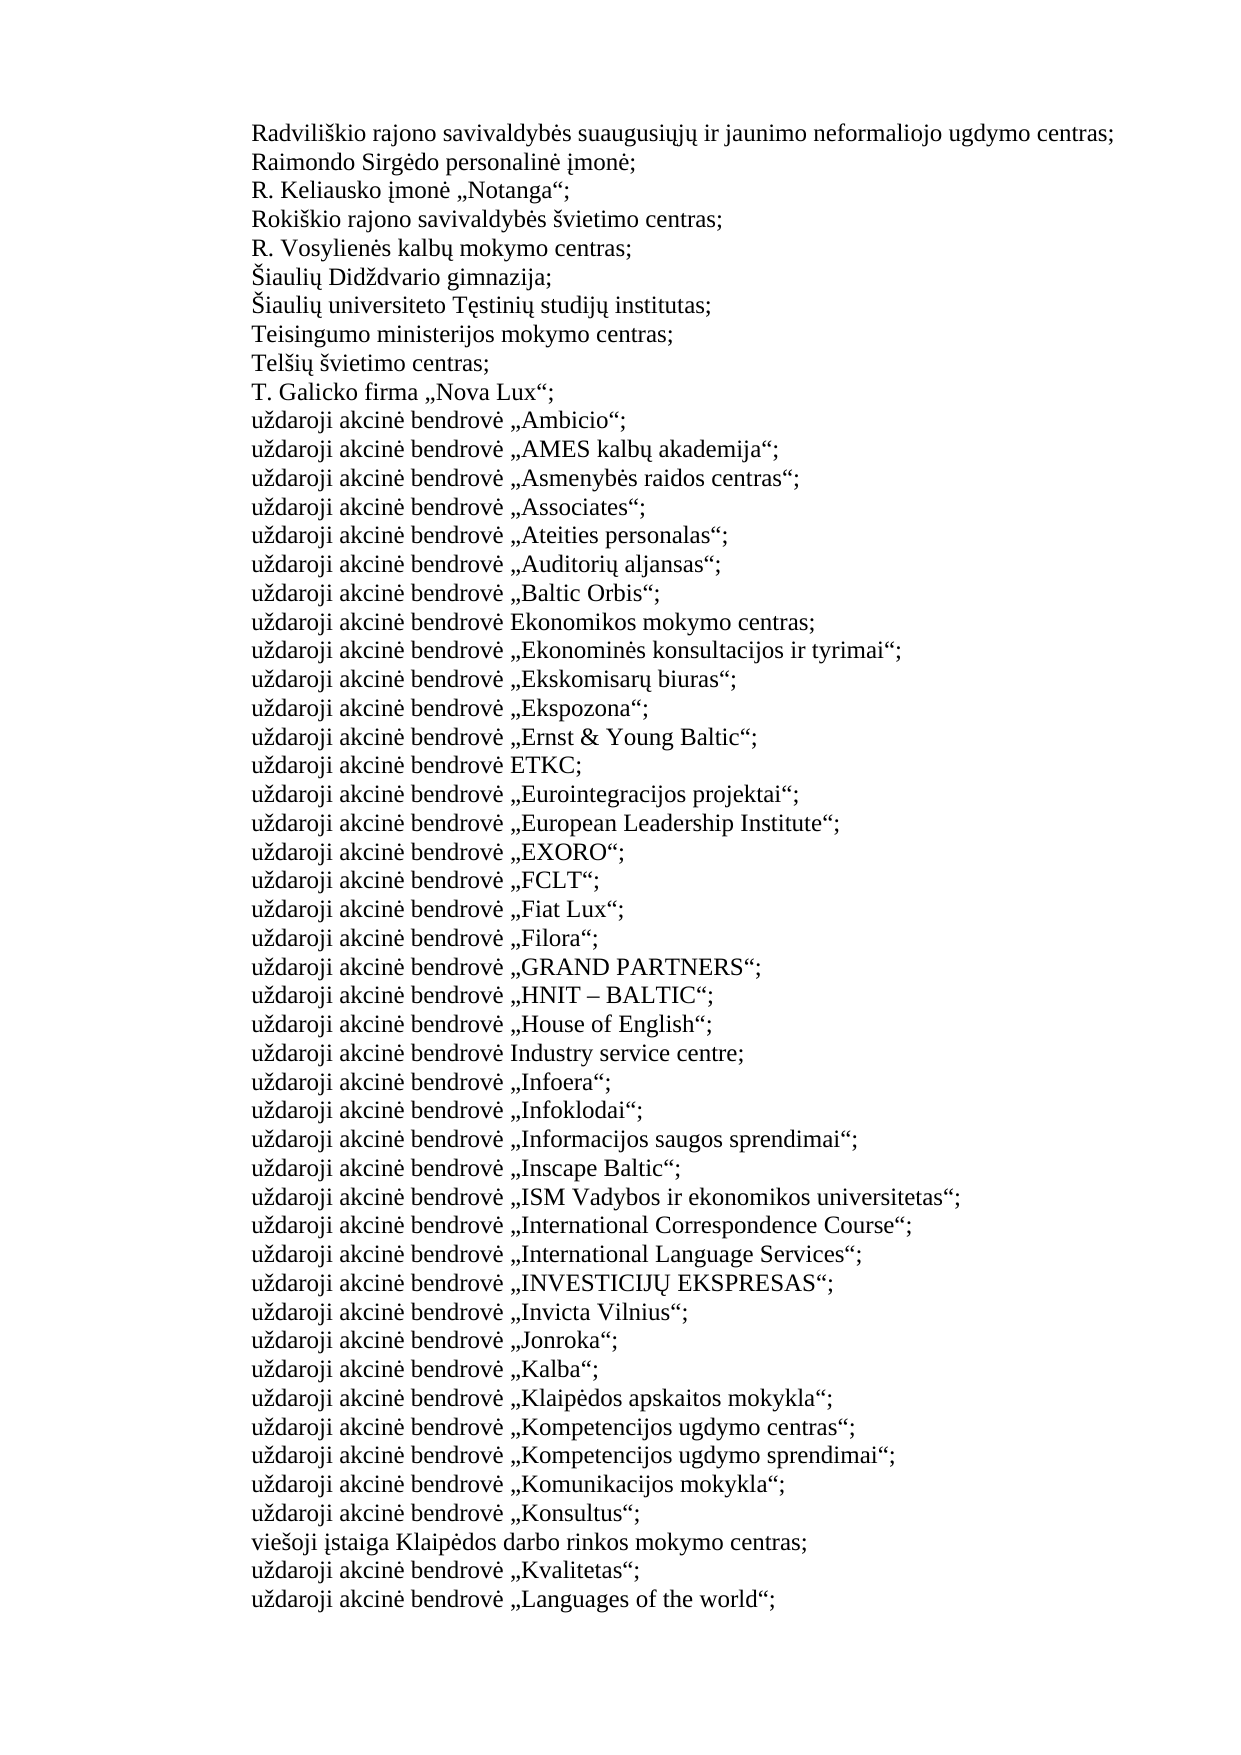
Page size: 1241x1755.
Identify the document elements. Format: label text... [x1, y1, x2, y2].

text uždaroji akcinė bendrovė „Informacijos saugos sprendimai“; [177, 1124, 1181, 1153]
text uždaroji akcinė bendrovė „Ambicio“; [177, 406, 1181, 434]
text uždaroji akcinė bendrovė „Ekskomisarų biuras“; [177, 664, 1181, 693]
text uždaroji akcinė bendrovė „Filora“; [177, 923, 1181, 952]
text Rokiškio rajono savivaldybės švietimo centras; [177, 204, 1181, 233]
text uždaroji akcinė bendrovė „Asmenybės raidos centras“; [177, 463, 1181, 492]
text uždaroji akcinė bendrovė „Inscape Baltic“; [177, 1153, 1181, 1182]
text uždaroji akcinė bendrovė „ISM Vadybos ir ekonomikos universitetas“; [177, 1182, 1181, 1211]
text Radviliškio rajono savivaldybės suaugusiųjų ir jaunimo neformaliojo ugdymo centras; [177, 118, 1181, 147]
text Telšių švietimo centras; [177, 348, 1181, 377]
text uždaroji akcinė bendrovė „Klaipėdos apskaitos mokykla“; [177, 1383, 1181, 1412]
text viešoji įstaiga Klaipėdos darbo rinkos mokymo centras; [177, 1527, 1181, 1556]
text uždaroji akcinė bendrovė „Ernst & Young Baltic“; [177, 722, 1181, 751]
text uždaroji akcinė bendrovė „Komunikacijos mokykla“; [177, 1469, 1181, 1498]
text uždaroji akcinė bendrovė „Invicta Vilnius“; [177, 1297, 1181, 1326]
text uždaroji akcinė bendrovė „HNIT – BALTIC“; [177, 981, 1181, 1009]
text uždaroji akcinė bendrovė „House of English“; [177, 1009, 1181, 1038]
text uždaroji akcinė bendrovė „Baltic Orbis“; [177, 578, 1181, 607]
text uždaroji akcinė bendrovė „Ekspozona“; [177, 693, 1181, 722]
text uždaroji akcinė bendrovė „Jonroka“; [177, 1326, 1181, 1354]
text uždaroji akcinė bendrovė „Kvalitetas“; [177, 1556, 1181, 1584]
text uždaroji akcinė bendrovė „Auditorių aljansas“; [177, 549, 1181, 578]
text uždaroji akcinė bendrovė „Eurointegracijos projektai“; [177, 779, 1181, 808]
text T. Galicko firma „Nova Lux“; [177, 377, 1181, 406]
text uždaroji akcinė bendrovė „FCLT“; [177, 866, 1181, 894]
text Šiaulių universiteto Tęstinių studijų institutas; [177, 291, 1181, 319]
text uždaroji akcinė bendrovė „Kompetencijos ugdymo centras“; [177, 1412, 1181, 1441]
text uždaroji akcinė bendrovė „EXORO“; [177, 837, 1181, 866]
text uždaroji akcinė bendrovė „International Language Services“; [177, 1239, 1181, 1268]
text uždaroji akcinė bendrovė „Infoklodai“; [177, 1096, 1181, 1124]
text uždaroji akcinė bendrovė „European Leadership Institute“; [177, 808, 1181, 837]
text uždaroji akcinė bendrovė „GRAND PARTNERS“; [177, 952, 1181, 981]
text uždaroji akcinė bendrovė „AMES kalbų akademija“; [177, 434, 1181, 463]
text uždaroji akcinė bendrovė „Konsultus“; [177, 1498, 1181, 1527]
text uždaroji akcinė bendrovė „Languages of the world“; [177, 1584, 1181, 1613]
text uždaroji akcinė bendrovė „International Correspondence Course“; [177, 1211, 1181, 1239]
text R. Vosylienės kalbų mokymo centras; [177, 233, 1181, 262]
text uždaroji akcinė bendrovė „Ekonominės konsultacijos ir tyrimai“; [177, 636, 1181, 664]
text uždaroji akcinė bendrovė „Infoera“; [177, 1067, 1181, 1096]
text Teisingumo ministerijos mokymo centras; [177, 319, 1181, 348]
text uždaroji akcinė bendrovė „Kalba“; [177, 1354, 1181, 1383]
text Raimondo Sirgėdo personalinė įmonė; [177, 147, 1181, 176]
text uždaroji akcinė bendrovė Ekonomikos mokymo centras; [177, 607, 1181, 636]
text uždaroji akcinė bendrovė ETKC; [177, 751, 1181, 779]
text uždaroji akcinė bendrovė „Associates“; [177, 492, 1181, 521]
text uždaroji akcinė bendrovė „INVESTICIJŲ EKSPRESAS“; [177, 1268, 1181, 1297]
text R. Keliausko įmonė „Notanga“; [177, 176, 1181, 204]
text uždaroji akcinė bendrovė Industry service centre; [177, 1038, 1181, 1067]
text uždaroji akcinė bendrovė „Kompetencijos ugdymo sprendimai“; [177, 1441, 1181, 1469]
text Šiaulių Didždvario gimnazija; [177, 262, 1181, 291]
text uždaroji akcinė bendrovė „Fiat Lux“; [177, 894, 1181, 923]
text uždaroji akcinė bendrovė „Ateities personalas“; [177, 521, 1181, 549]
